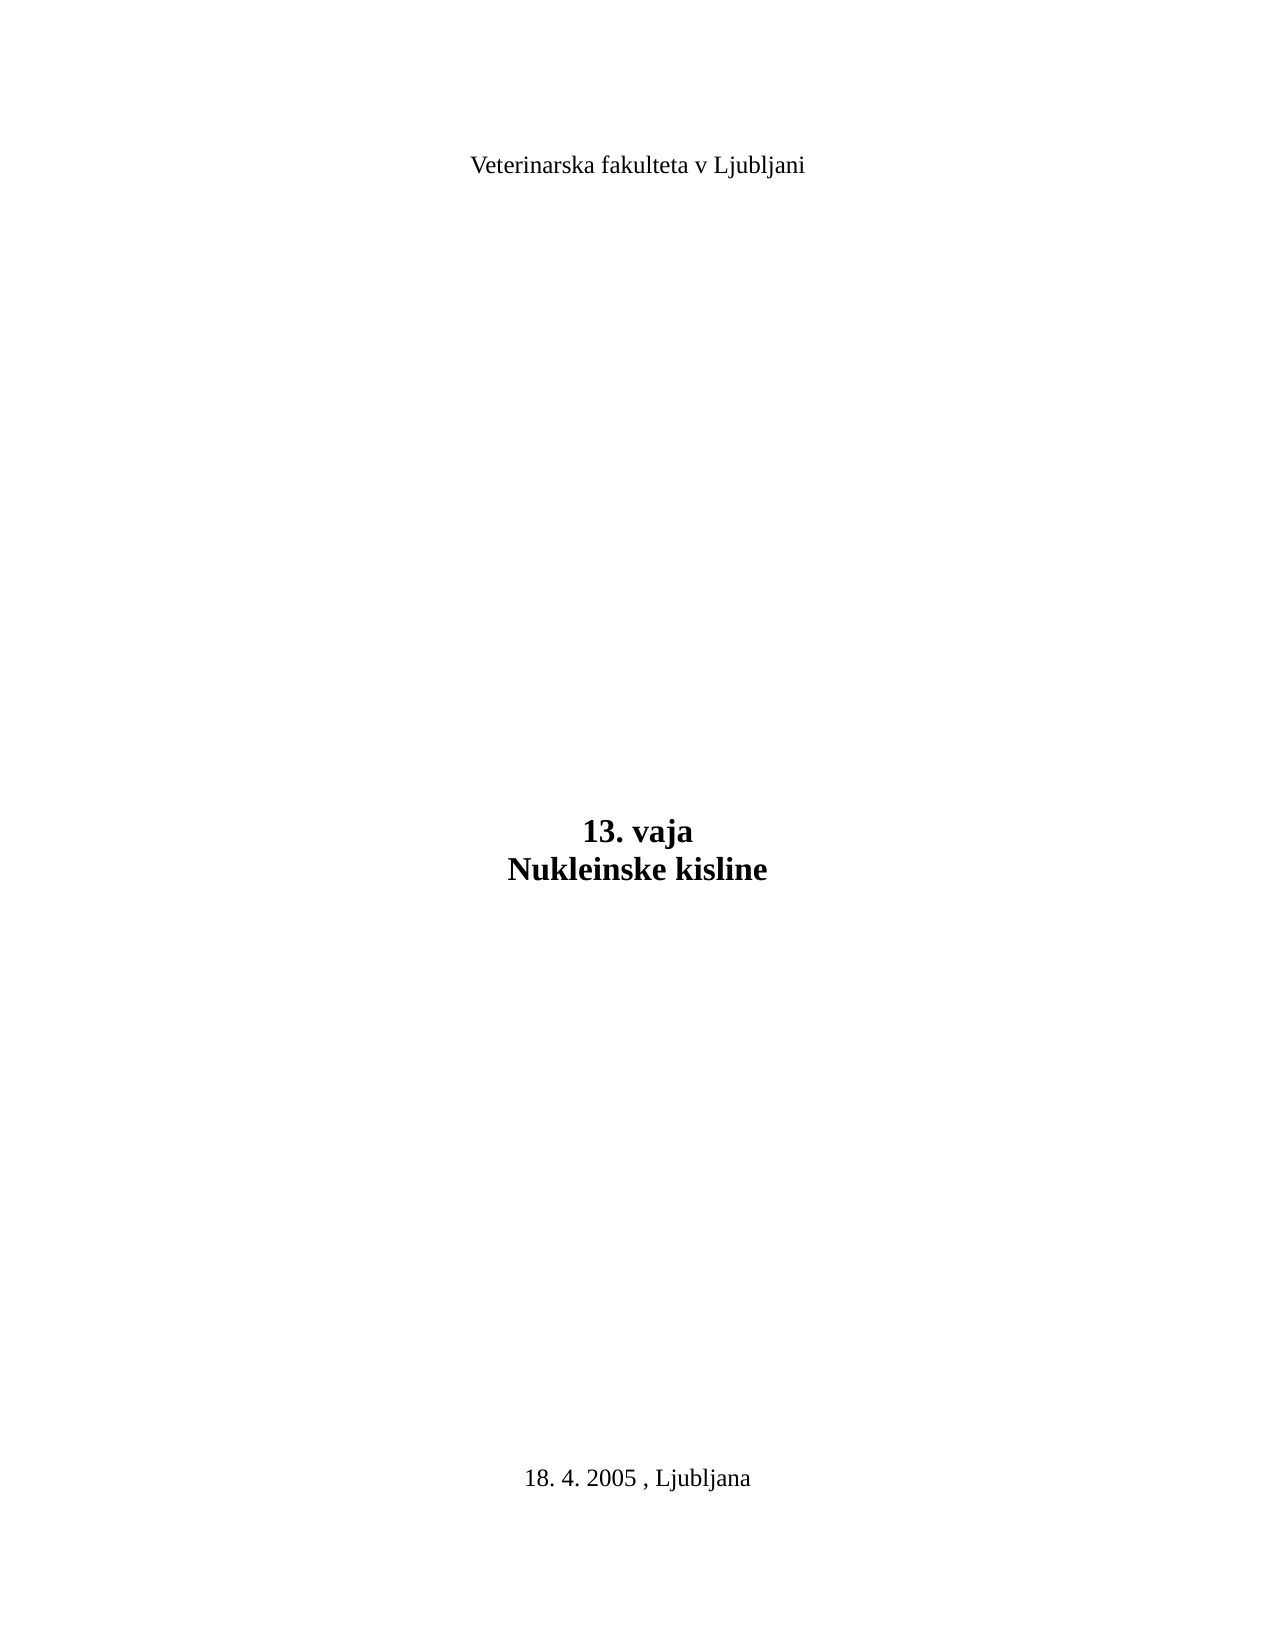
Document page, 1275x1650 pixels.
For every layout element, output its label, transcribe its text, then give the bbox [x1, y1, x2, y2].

text Nukleinske kisline [187, 849, 1087, 888]
text 18. 4. 2005 , Ljubljana [187, 1463, 1087, 1492]
text Veterinarska fakulteta v Ljubljani [187, 150, 1087, 179]
text 13. vaja [187, 811, 1087, 849]
